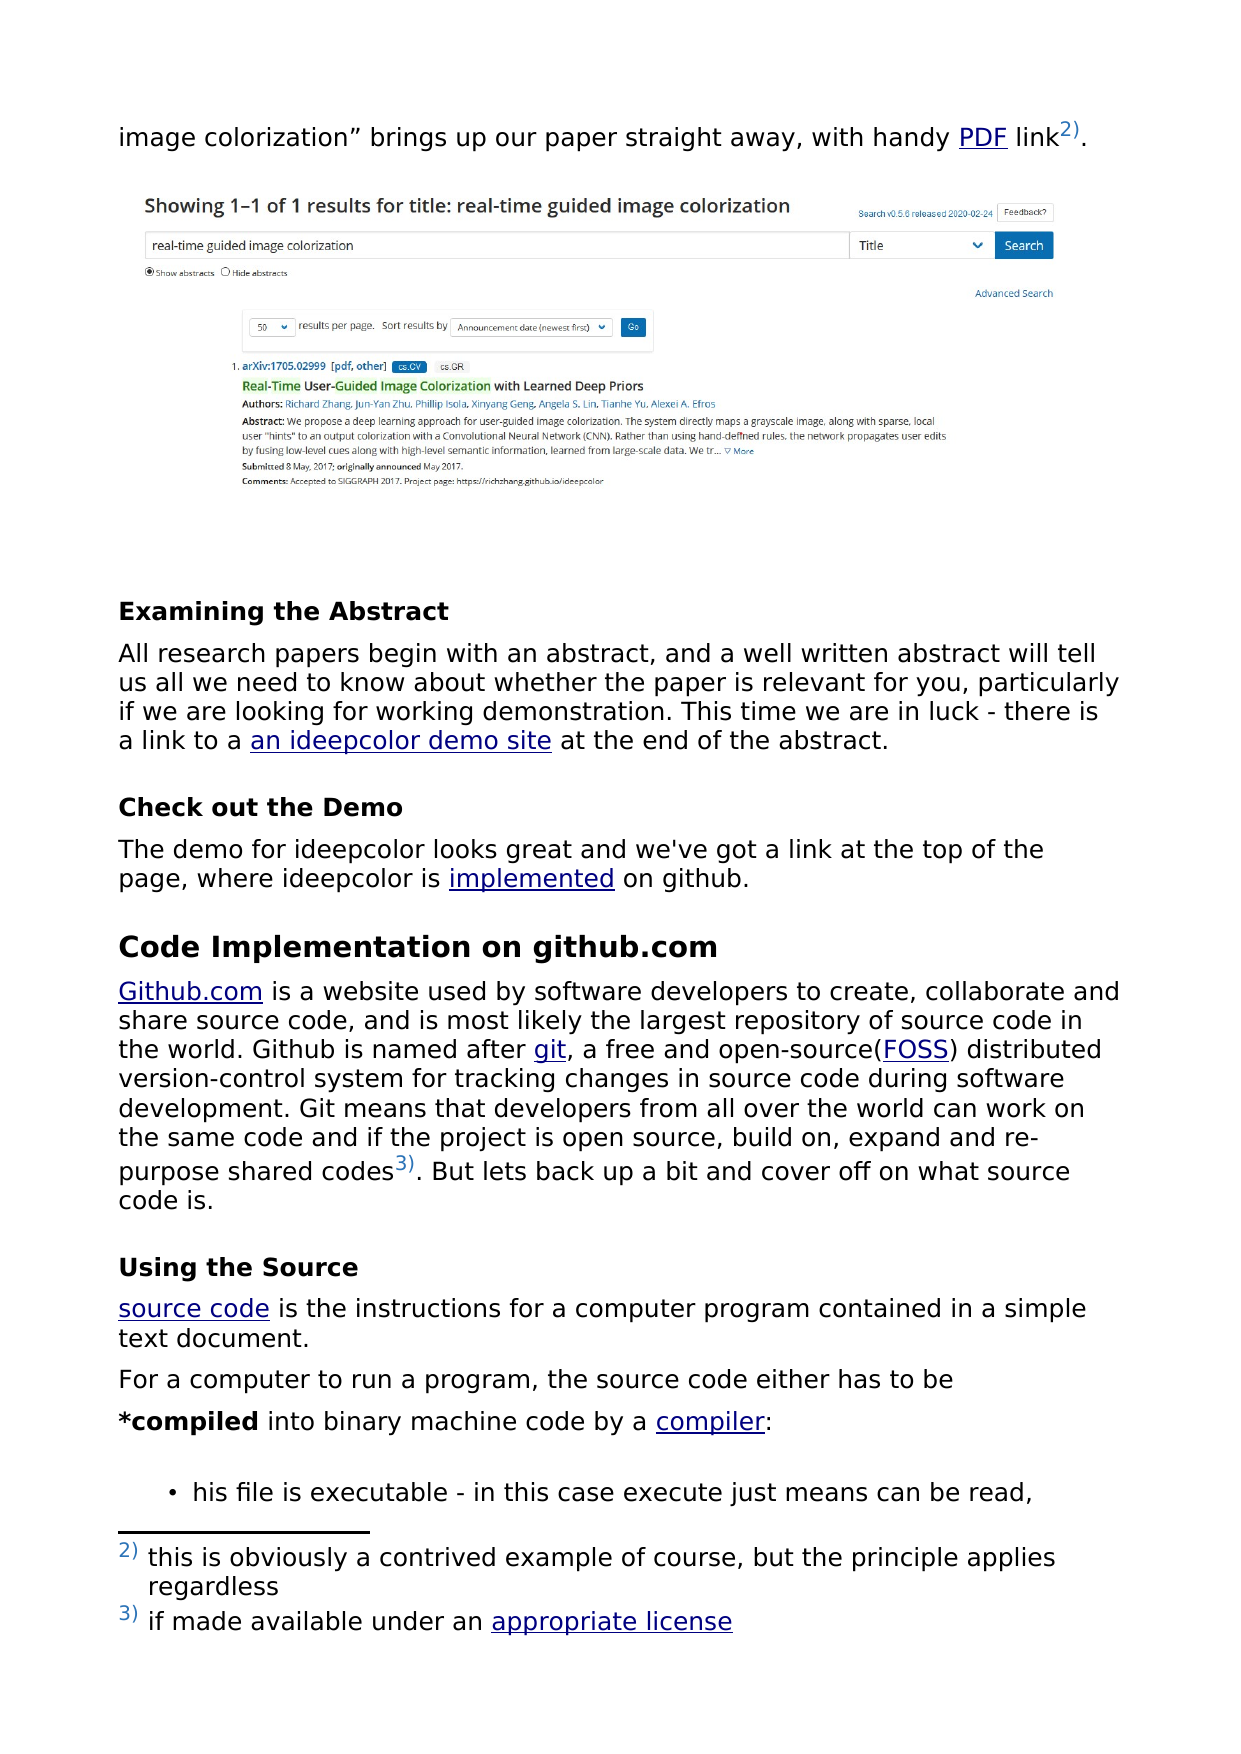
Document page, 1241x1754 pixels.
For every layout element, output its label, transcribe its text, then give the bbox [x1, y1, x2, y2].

text source code is the instructions for a computer program contained in a simple text document. [118, 1294, 1122, 1353]
text image colorization” brings up our paper straight away, with handy PDF link. [118, 118, 1122, 152]
text Github.com is a website used by software developers to create, collaborate and share source code, and is most likely the largest repository of source code in the world. Github is named after git, a free and open-source(FOSS) distributed version-control system for tracking changes in source code during software development. Git means that developers from all over the world can work on the same code and if the project is open source, build on, expand and re-purpose shared codes. But lets back up a bit and cover off on what source code is. [118, 977, 1122, 1215]
subtitle Code Implementation on github.com [118, 931, 1122, 965]
text if made available under an appropriate license [118, 1602, 1122, 1636]
text For a computer to run a program, the source code either has to be [118, 1365, 1122, 1394]
subtitle Using the Source [118, 1253, 1122, 1282]
text *compiled into binary machine code by a compiler: [118, 1407, 1122, 1436]
text The demo for ideepcolor looks great and we've got a link at the top of the page, where ideepcolor is implemented on github. [118, 835, 1122, 893]
picture [118, 164, 1123, 560]
subtitle Check out the Demo [118, 793, 1122, 822]
text All research papers begin with an abstract, and a well written abstract will tell us all we need to know about whether the paper is relevant for you, particularly if we are looking for working demonstration. This time we are in luck - there is a link to a an ideepcolor demo site at the end of the abstract. [118, 639, 1122, 756]
list his file is executable - in this case execute just means can be read, [177, 1478, 1122, 1507]
subtitle Examining the Abstract [118, 597, 1122, 627]
text this is obviously a contrived example of course, but the principle applies regardless [118, 1538, 1122, 1602]
